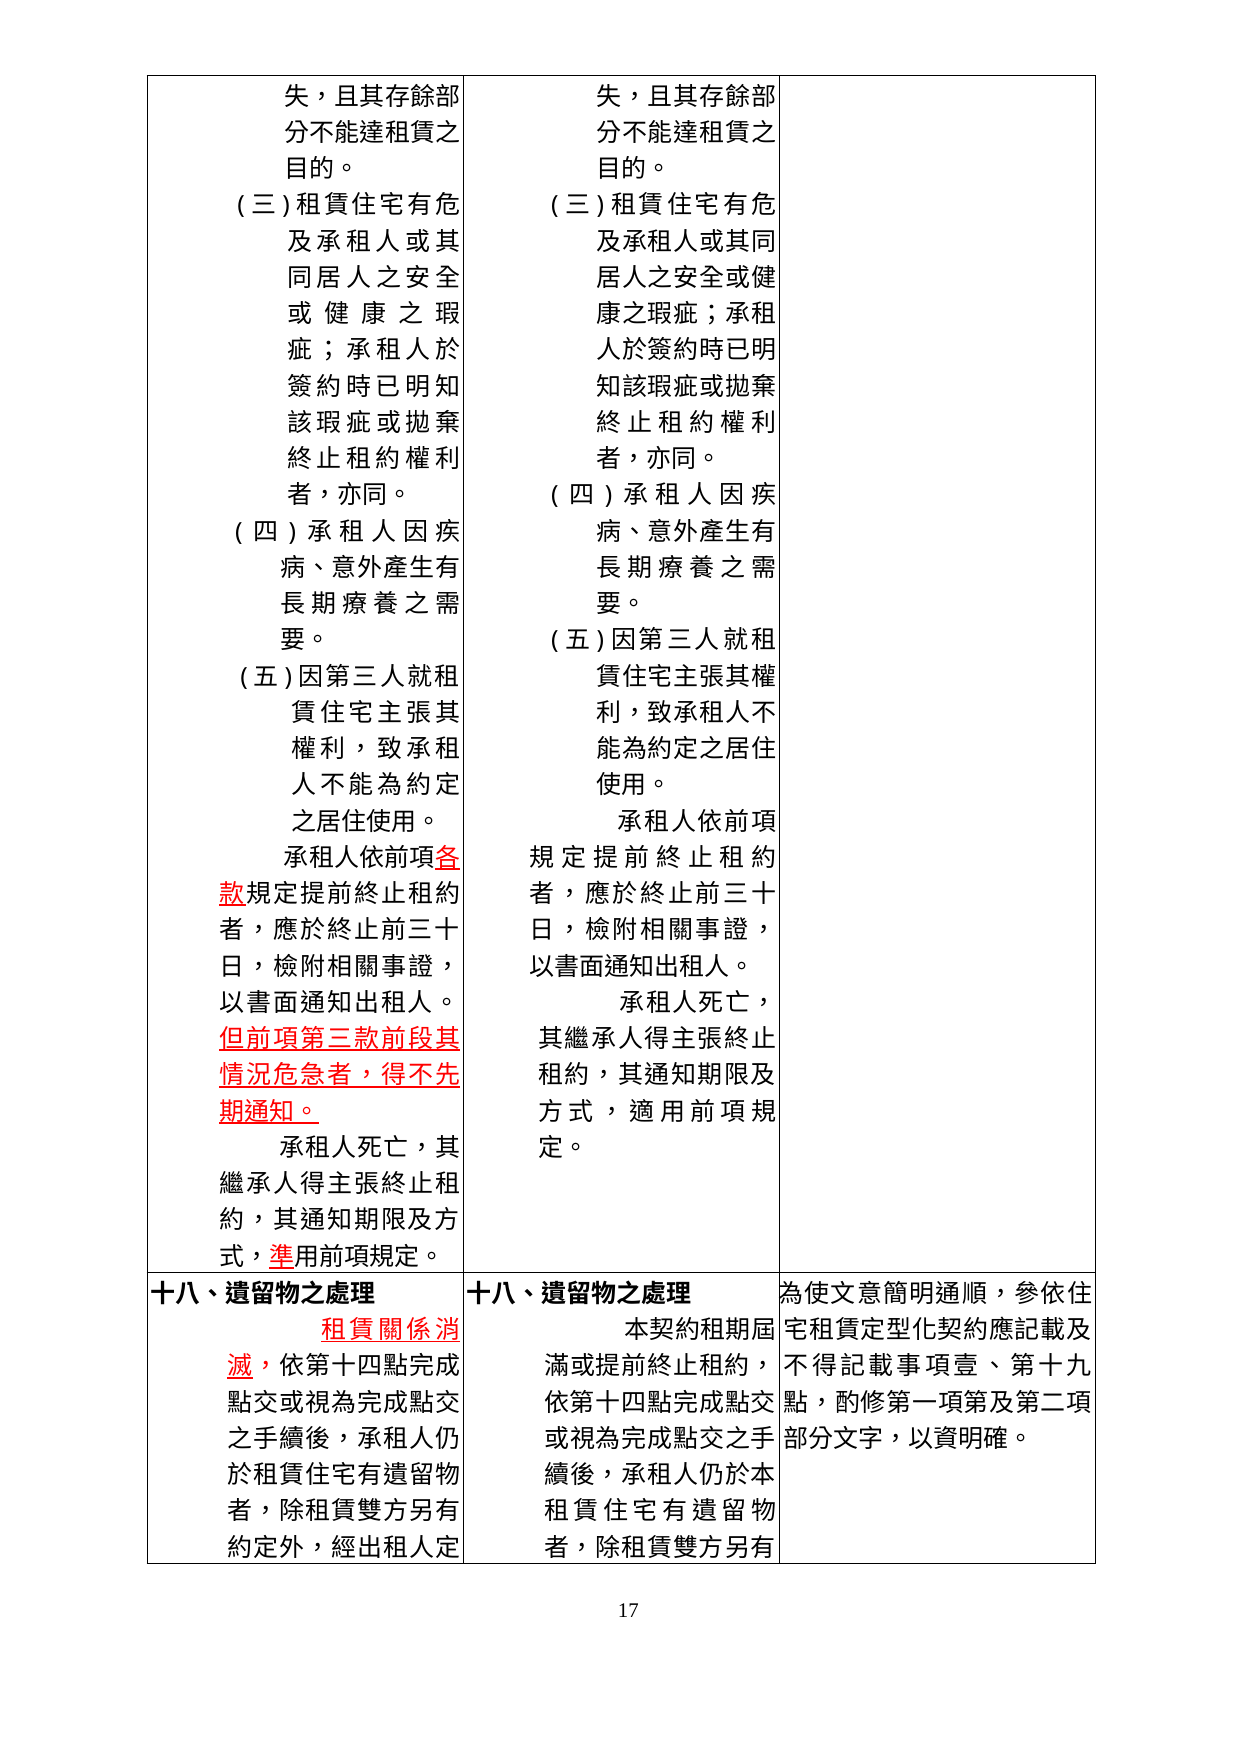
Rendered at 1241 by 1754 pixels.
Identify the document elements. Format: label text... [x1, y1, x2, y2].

table_cell 為使文意簡明通順，參依住宅租賃定型化契約應記載及不得記載事項壹、第十九點，酌修第一項第及第二項部分文字，以資明確。 [780, 1273, 1095, 1563]
table_cell 失，且其存餘部分不能達租賃之目的。 (三)租賃住宅有危及承租人或其同居人之安全或健康之瑕疵；承租人於簽約時已明知該瑕疵或拋棄終止租約權利者，亦同。 (四)承租人因疾病、意外產生有長期療養之需要。 (五)因第三人就租賃住宅主張其權利，致承租人不能為約定之居住使用。 承租人依前項規定提前終止租約者，應於終止前三十日，檢附相關事證，以書面通知出租人。 承租人死亡，其繼承人得主張終止租約，其通知期限及方式，適用前項規定。 [464, 76, 779, 1272]
table_cell 失，且其存餘部分不能達租賃之目的。 (三)租賃住宅有危及承租人或其同居人之安全或健康之瑕疵；承租人於簽約時已明知該瑕疵或拋棄終止租約權利者，亦同。 (四)承租人因疾病、意外產生有長期療養之需要。 (五)因第三人就租賃住宅主張其權利，致承租人不能為約定之居住使用。 承租人依前項各款規定提前終止租約者，應於終止前三十日，檢附相關事證，以書面通知出租人。但前項第三款前段其情況危急者，得不先期通知。 承租人死亡，其繼承人得主張終止租約，其通知期限及方式，準用前項規定。 [148, 76, 463, 1272]
table_cell 十八、遺留物之處理 租賃關係消滅，依第十四點完成點交或視為完成點交之手續後，承租人仍於租賃住宅有遺留物者，除租賃雙方另有約定外，經出租人定 [148, 1273, 463, 1563]
table_cell 十八、遺留物之處理 本契約租期屆滿或提前終止租約，依第十四點完成點交或視為完成點交之手續後，承租人仍於本租賃住宅有遺留物者，除租賃雙方另有 [464, 1273, 779, 1563]
table_cell [780, 76, 1095, 1272]
